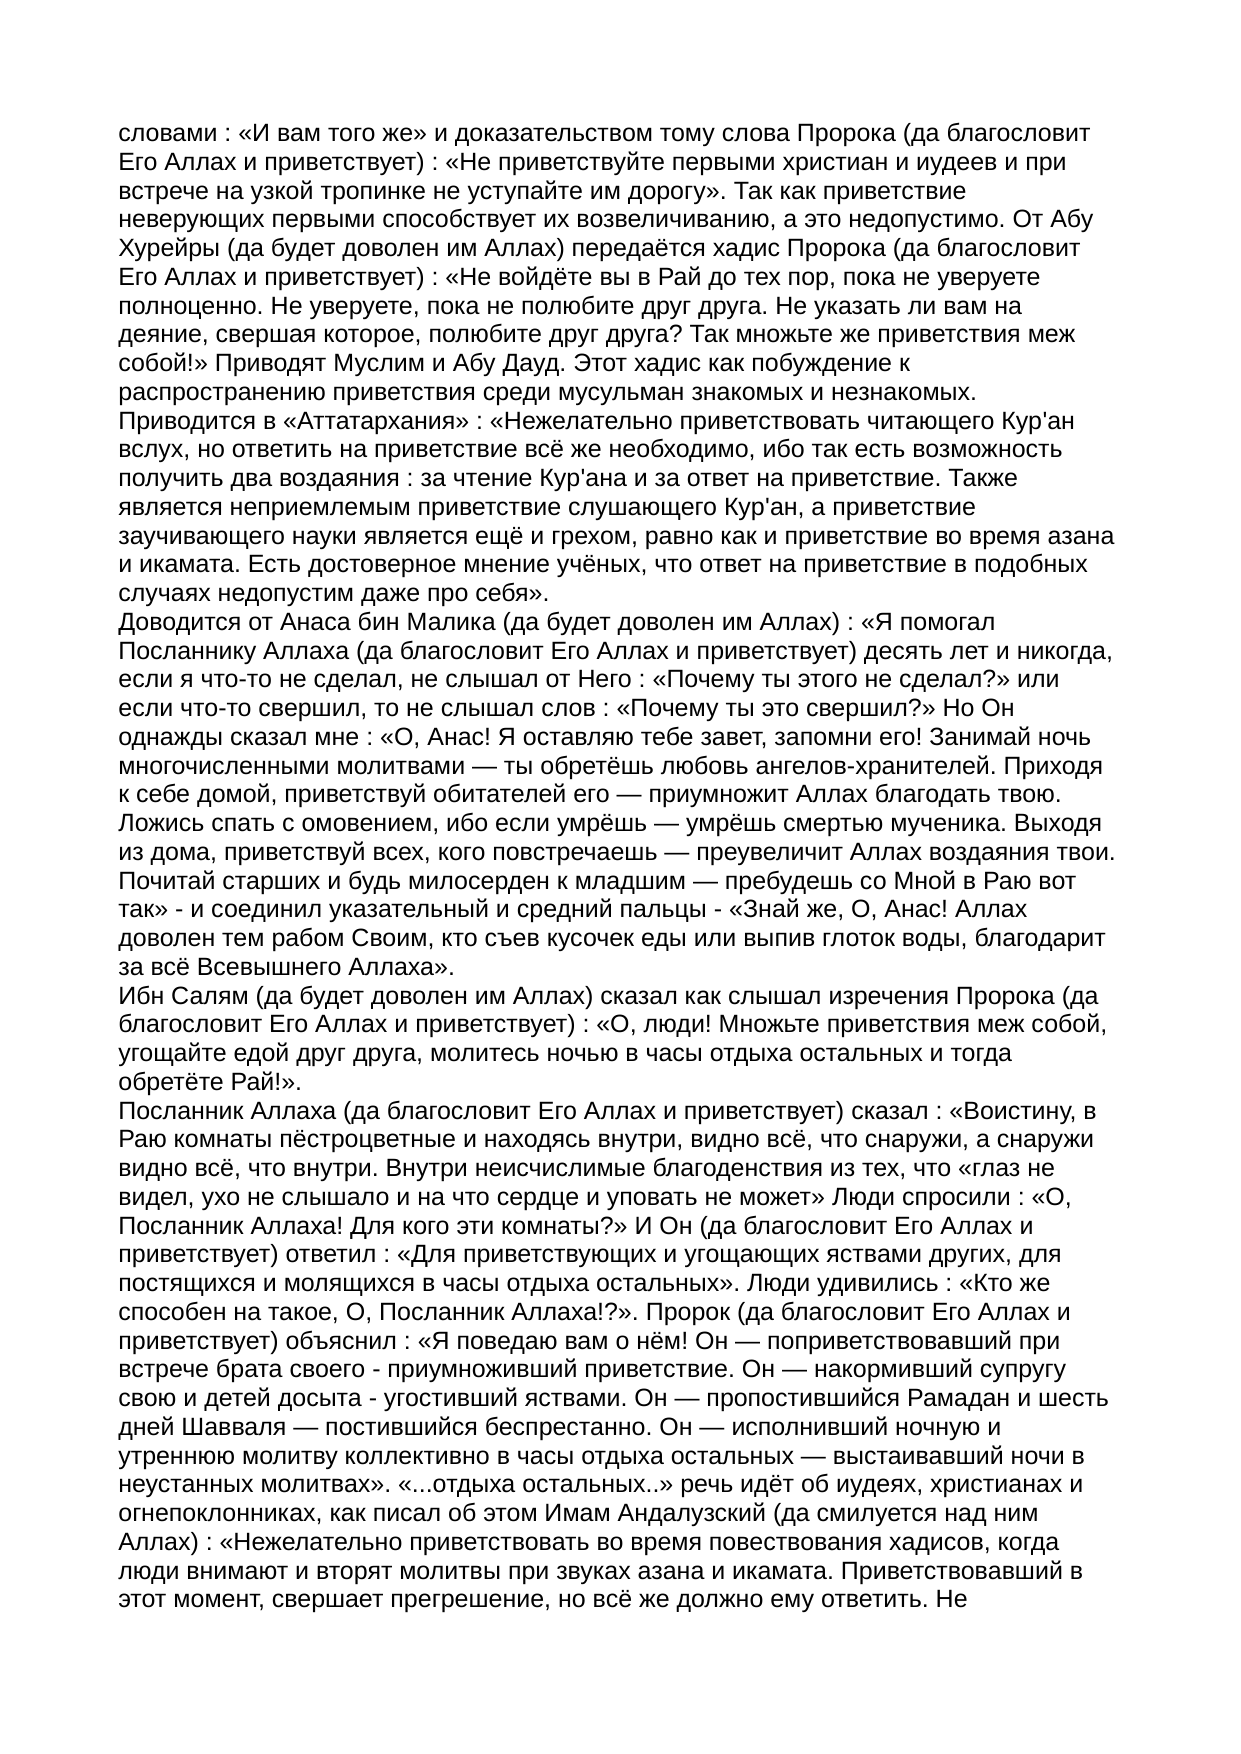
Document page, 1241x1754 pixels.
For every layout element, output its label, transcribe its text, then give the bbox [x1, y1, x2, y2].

text Доводится от Анаса бин Малика (да будет доволен им Аллах) : «Я помогал Посланнику Аллаха (да благословит Его Аллах и приветствует) десять лет и никогда, если я что-то не сделал, не слышал от Него : «Почему ты этого не сделал?» или если что-то свершил, то не слышал слов : «Почему ты это свершил?» Но Он однажды сказал мне : «О, Анас! Я оставляю тебе завет, запомни его! Занимай ночь многочисленными молитвами — ты обретёшь любовь ангелов-хранителей. Приходя к себе домой, приветствуй обитателей его — приумножит Аллах благодать твою. Ложись спать с омовением, ибо если умрёшь — умрёшь смертью мученика. Выходя из дома, приветствуй всех, кого повстречаешь — преувеличит Аллах воздаяния твои. Почитай старших и будь милосерден к младшим — пребудешь со Мной в Раю вот так» - и соединил указательный и средний пальцы - «Знай же, О, Анас! Аллах доволен тем рабом Своим, кто съев кусочек еды или выпив глоток воды, благодарит за всё Всевышнего Аллаха». [118, 607, 1119, 981]
text словами : «И вам того же» и доказательством тому слова Пророка (да благословит Его Аллах и приветствует) : «Не приветствуйте первыми христиан и иудеев и при встрече на узкой тропинке не уступайте им дорогу». Так как приветствие неверующих первыми способствует их возвеличиванию, а это недопустимо. От Абу Хурейры (да будет доволен им Аллах) передаётся хадис Пророка (да благословит Его Аллах и приветствует) : «Не войдёте вы в Рай до тех пор, пока не уверуете полноценно. Не уверуете, пока не полюбите друг друга. Не указать ли вам на деяние, свершая которое, полюбите друг друга? Так множьте же приветствия меж собой!» Приводят Муслим и Абу Дауд. Этот хадис как побуждение к распространению приветствия среди мусульман знакомых и незнакомых. Приводится в «Аттатархания» : «Нежелательно приветствовать читающего Кур'ан вслух, но ответить на приветствие всё же необходимо, ибо так есть возможность получить два воздаяния : за чтение Кур'ана и за ответ на приветствие. Также является неприемлемым приветствие слушающего Кур'ан, а приветствие заучивающего науки является ещё и грехом, равно как и приветствие во время азана и икамата. Есть достоверное мнение учёных, что ответ на приветствие в подобных случаях недопустим даже про себя». [118, 118, 1119, 607]
text Ибн Салям (да будет доволен им Аллах) сказал как слышал изречения Пророка (да благословит Его Аллах и приветствует) : «О, люди! Множьте приветствия меж собой, угощайте едой друг друга, молитесь ночью в часы отдыха остальных и тогда обретёте Рай!». [118, 981, 1119, 1096]
text Посланник Аллаха (да благословит Его Аллах и приветствует) сказал : «Воистину, в Раю комнаты пёстроцветные и находясь внутри, видно всё, что снаружи, а снаружи видно всё, что внутри. Внутри неисчислимые благоденствия из тех, что «глаз не видел, ухо не слышало и на что сердце и уповать не может» Люди спросили : «О, Посланник Аллаха! Для кого эти комнаты?» И Он (да благословит Его Аллах и приветствует) ответил : «Для приветствующих и угощающих яствами других, для постящихся и молящихся в часы отдыха остальных». Люди удивились : «Кто же способен на такое, О, Посланник Аллаха!?». Пророк (да благословит Его Аллах и приветствует) объяснил : «Я поведаю вам о нём! Он — поприветствовавший при встрече брата своего - приумноживший приветствие. Он — накормивший супругу свою и детей досыта - угостивший яствами. Он — пропостившийся Рамадан и шесть дней Шавваля — постившийся беспрестанно. Он — исполнивший ночную и утреннюю молитву коллективно в часы отдыха остальных — выстаивавший ночи в неустанных молитвах». «...отдыха остальных..» речь идёт об иудеях, христианах и огнепоклонниках, как писал об этом Имам Андалузский (да смилуется над ним Аллах) : «Нежелательно приветствовать во время повествования хадисов, когда люди внимают и вторят молитвы при звуках азана и икамата. Приветствовавший в этот момент, свершает прегрешение, но всё же должно ему ответить. Не [118, 1096, 1119, 1613]
